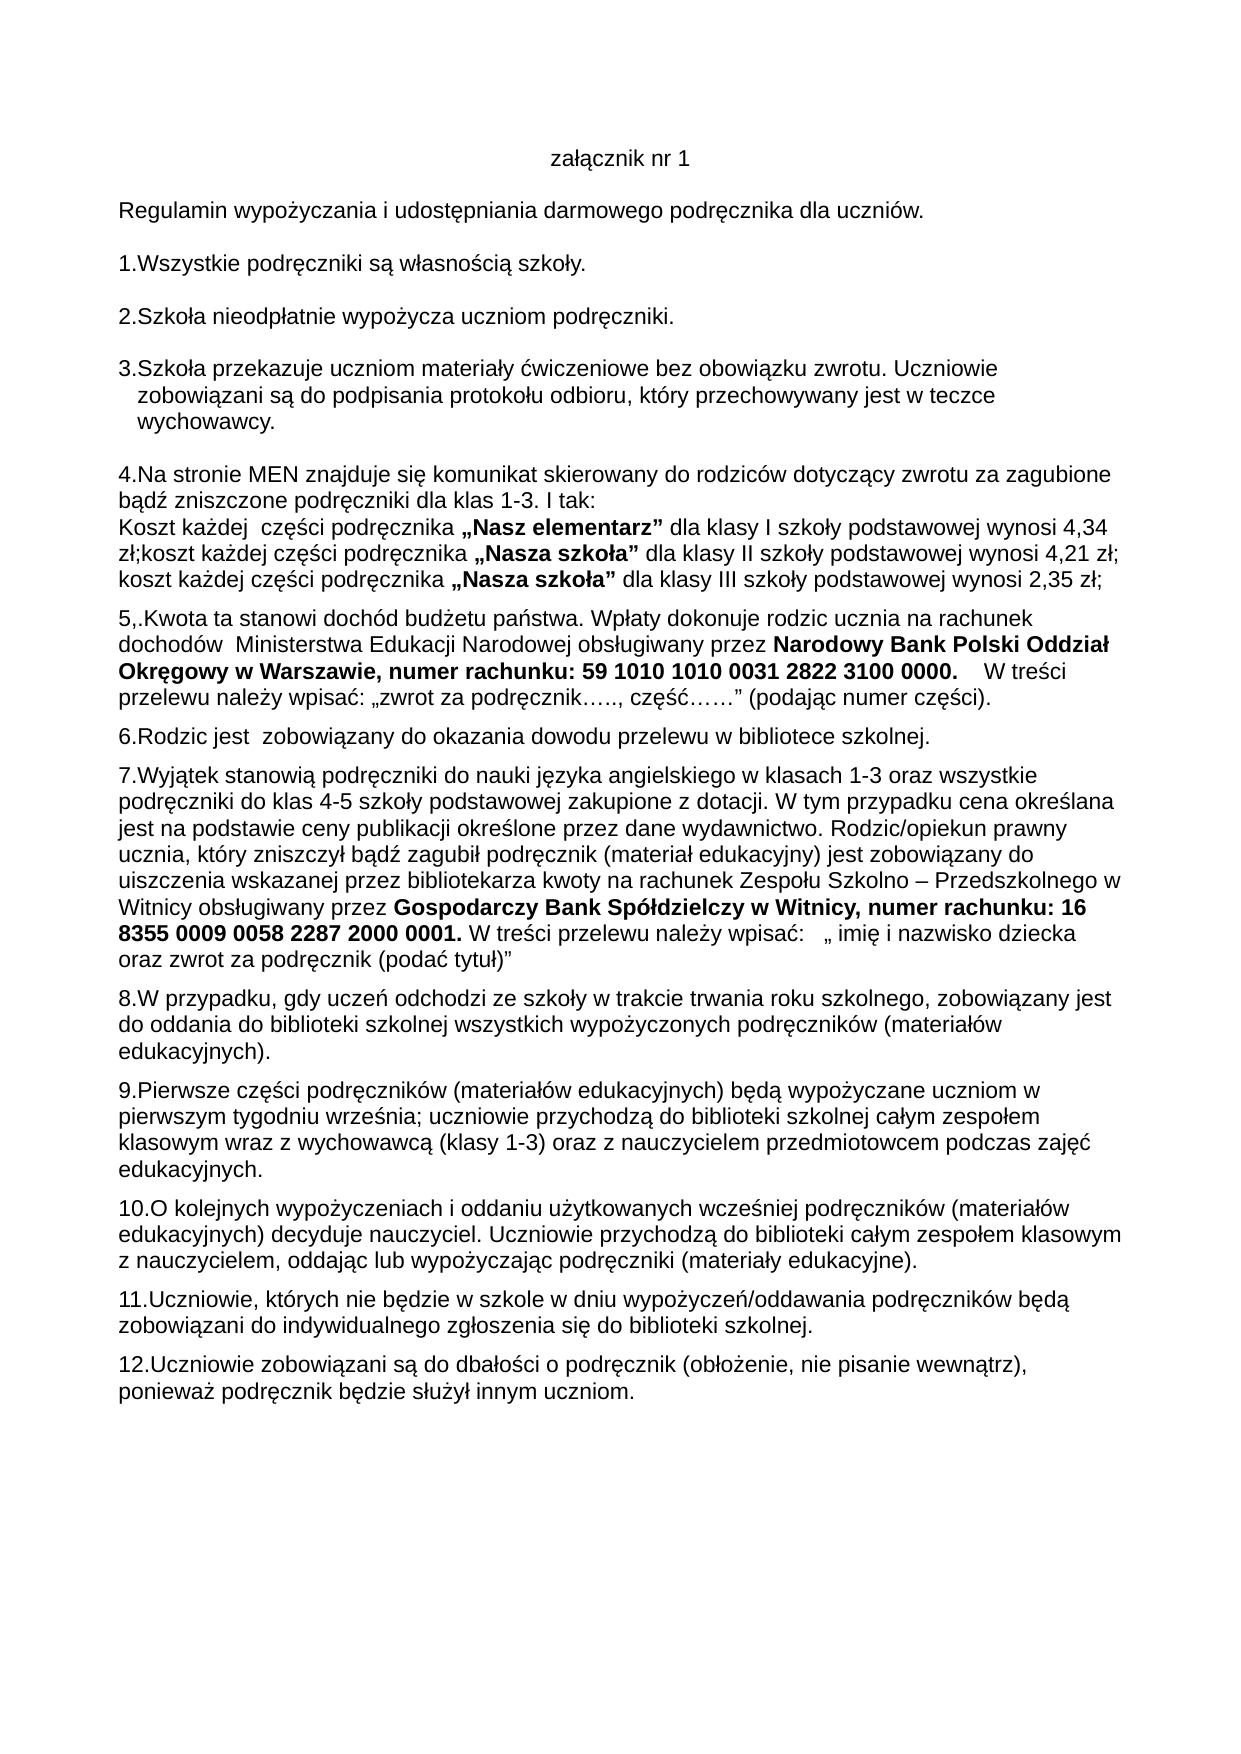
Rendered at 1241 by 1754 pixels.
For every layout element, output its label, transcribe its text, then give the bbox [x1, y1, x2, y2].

text 6.Rodzic jest zobowiązany do okazania dowodu przelewu w bibliotece szkolnej. [118, 723, 1122, 749]
text 4.Na stronie MEN znajduje się komunikat skierowany do rodziców dotyczący zwrotu za zagubione bądź zniszczone podręczniki dla klas 1-3. I tak: [118, 461, 1122, 513]
text 3.Szkoła przekazuje uczniom materiały ćwiczeniowe bez obowiązku zwrotu. Uczniowie [118, 355, 1122, 382]
text zobowiązani są do podpisania protokołu odbioru, który przechowywany jest w teczce [118, 382, 1122, 408]
text 5,.Kwota ta stanowi dochód budżetu państwa. Wpłaty dokonuje rodzic ucznia na rachunek dochodów Ministerstwa Edukacji Narodowej obsługiwany przez Narodowy Bank Polski Oddział Okręgowy w Warszawie, numer rachunku: 59 1010 1010 0031 2822 3100 0000. W treści przelewu należy wpisać: „zwrot za podręcznik….., część……” (podając numer części). [118, 605, 1122, 710]
text 7.Wyjątek stanowią podręczniki do nauki języka angielskiego w klasach 1-3 oraz wszystkie podręczniki do klas 4-5 szkoły podstawowej zakupione z dotacji. W tym przypadku cena określana jest na podstawie ceny publikacji określone przez dane wydawnictwo. Rodzic/opiekun prawny ucznia, który zniszczył bądź zagubił podręcznik (materiał edukacyjny) jest zobowiązany do uiszczenia wskazanej przez bibliotekarza kwoty na rachunek Zespołu Szkolno – Przedszkolnego w Witnicy obsługiwany przez Gospodarczy Bank Spółdzielczy w Witnicy, numer rachunku: 16 8355 0009 0058 2287 2000 0001. W treści przelewu należy wpisać: „ imię i nazwisko dziecka oraz zwrot za podręcznik (podać tytuł)” [118, 762, 1122, 973]
text Koszt każdej części podręcznika „Nasz elementarz” dla klasy I szkoły podstawowej wynosi 4,34 zł;koszt każdej części podręcznika „Nasza szkoła” dla klasy II szkoły podstawowej wynosi 4,21 zł; koszt każdej części podręcznika „Nasza szkoła” dla klasy III szkoły podstawowej wynosi 2,35 zł; [118, 513, 1122, 592]
text 12.Uczniowie zobowiązani są do dbałości o podręcznik (obłożenie, nie pisanie wewnątrz), ponieważ podręcznik będzie służył innym uczniom. [118, 1351, 1122, 1404]
text Regulamin wypożyczania i udostępniania darmowego podręcznika dla uczniów. [118, 197, 1122, 223]
text 2.Szkoła nieodpłatnie wypożycza uczniom podręczniki. [118, 303, 1122, 329]
text wychowawcy. [118, 408, 1122, 434]
text 11.Uczniowie, których nie będzie w szkole w dniu wypożyczeń/oddawania podręczników będą zobowiązani do indywidualnego zgłoszenia się do biblioteki szkolnej. [118, 1286, 1122, 1339]
text 9.Pierwsze części podręczników (materiałów edukacyjnych) będą wypożyczane uczniom w pierwszym tygodniu września; uczniowie przychodzą do biblioteki szkolnej całym zespołem klasowym wraz z wychowawcą (klasy 1-3) oraz z nauczycielem przedmiotowcem podczas zajęć edukacyjnych. [118, 1077, 1122, 1182]
text 10.O kolejnych wypożyczeniach i oddaniu użytkowanych wcześniej podręczników (materiałów edukacyjnych) decyduje nauczyciel. Uczniowie przychodzą do biblioteki całym zespołem klasowym z nauczycielem, oddając lub wypożyczając podręczniki (materiały edukacyjne). [118, 1194, 1122, 1274]
text 1.Wszystkie podręczniki są własnością szkoły. [118, 250, 1122, 276]
text załącznik nr 1 [118, 144, 1122, 171]
text 8.W przypadku, gdy uczeń odchodzi ze szkoły w trakcie trwania roku szkolnego, zobowiązany jest do oddania do biblioteki szkolnej wszystkich wypożyczonych podręczników (materiałów edukacyjnych). [118, 985, 1122, 1064]
